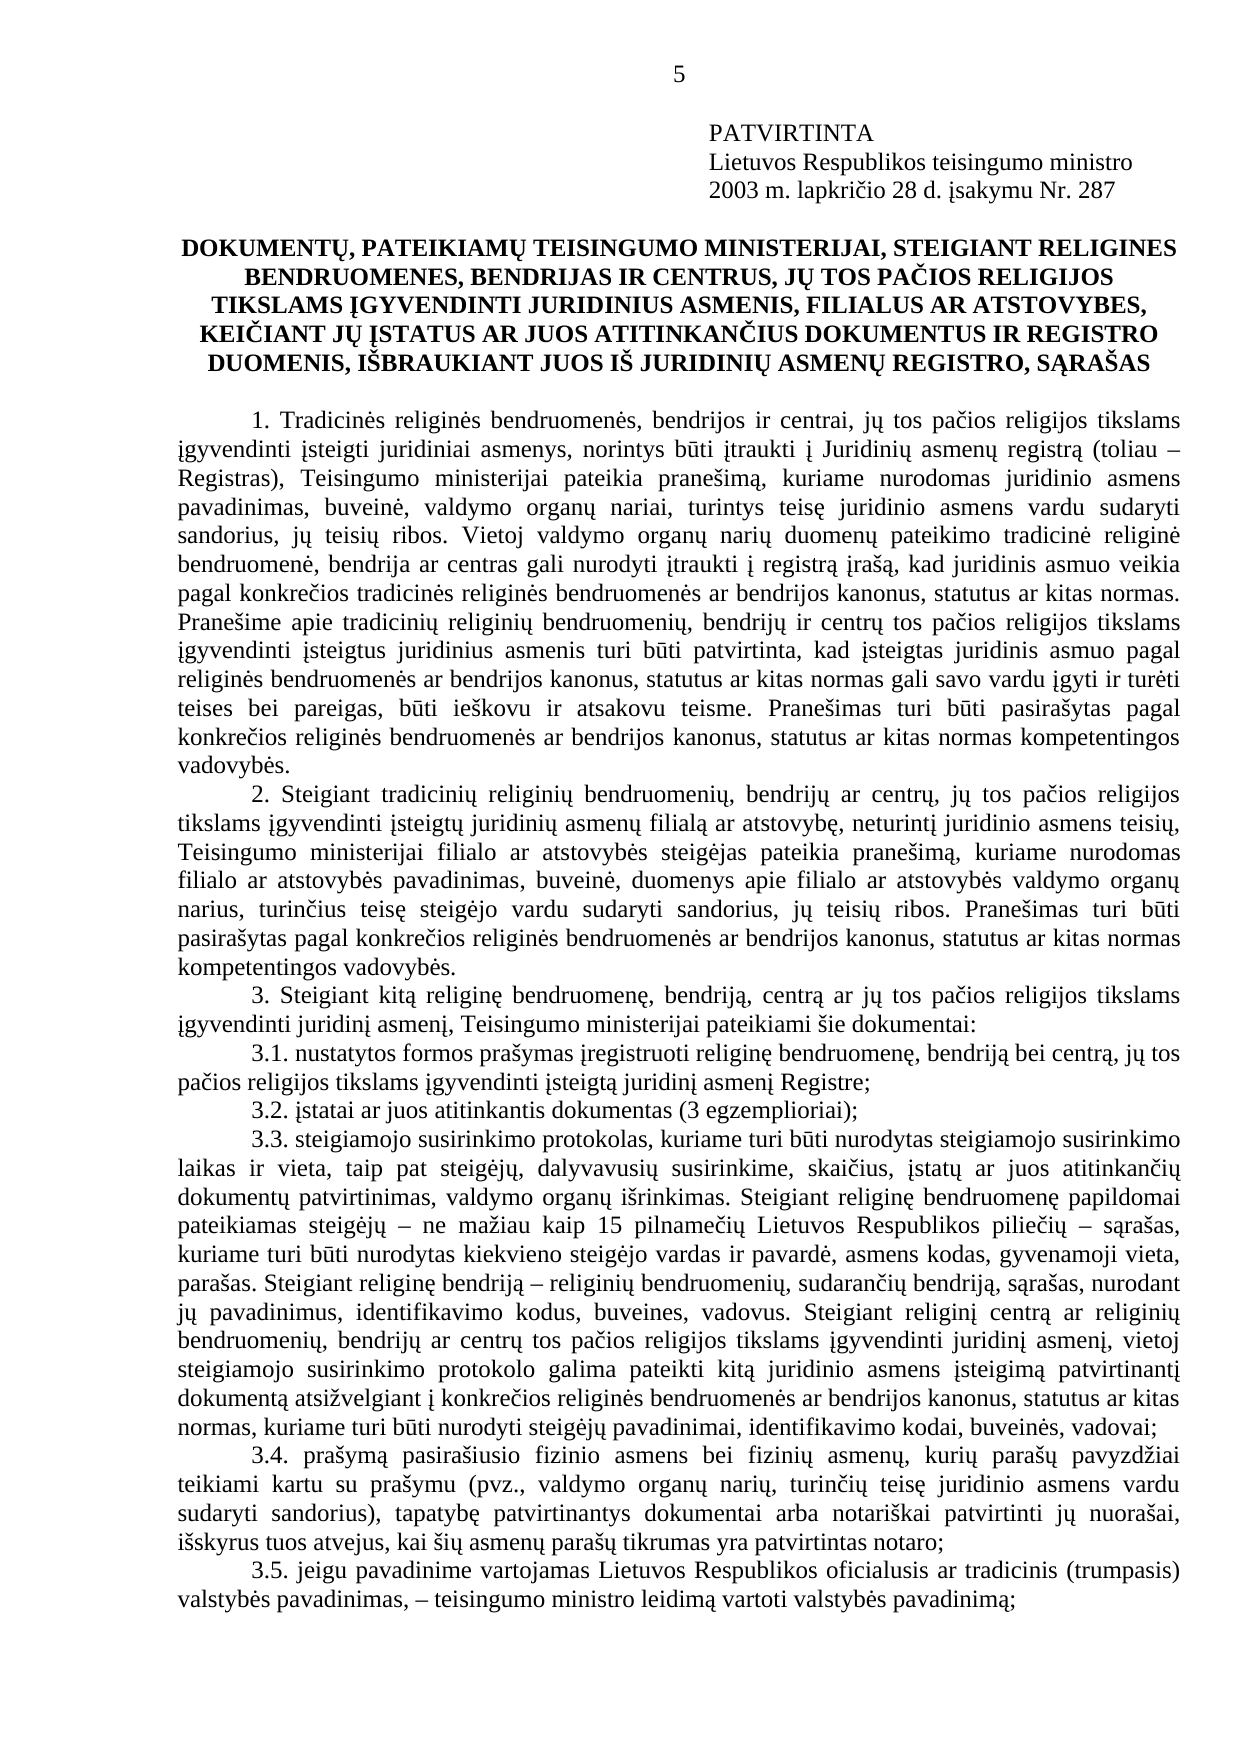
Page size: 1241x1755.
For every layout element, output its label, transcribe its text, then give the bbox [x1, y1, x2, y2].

text Lietuvos Respublikos teisingumo ministro [177, 147, 1181, 176]
text 2. Steigiant tradicinių religinių bendruomenių, bendrijų ar centrų, jų tos pačios religijos tikslams įgyvendinti įsteigtų juridinių asmenų filialą ar atstovybę, neturintį juridinio asmens teisių, Teisingumo ministerijai filialo ar atstovybės steigėjas pateikia pranešimą, kuriame nurodomas filialo ar atstovybės pavadinimas, buveinė, duomenys apie filialo ar atstovybės valdymo organų narius, turinčius teisę steigėjo vardu sudaryti sandorius, jų teisių ribos. Pranešimas turi būti pasirašytas pagal konkrečios religinės bendruomenės ar bendrijos kanonus, statutus ar kitas normas kompetentingos vadovybės. [177, 779, 1181, 981]
text DOKUMENTŲ, PATEIKIAMŲ TEISINGUMO MINISTERIJAI, STEIGIANT RELIGINES BENDRUOMENES, BENDRIJAS IR CENTRUS, JŲ TOS PAČIOS RELIGIJOS TIKSLAMS ĮGYVENDINTI JURIDINIUS ASMENIS, FILIALUS AR ATSTOVYBES, KEIČIANT JŲ ĮSTATUS AR JUOS ATITINKANČIUS DOKUMENTUS IR REGISTRO DUOMENIS, IŠBRAUKIANT juos iš juridinių asmenų registro, SĄRAŠAS [177, 233, 1181, 377]
text 3.2. įstatai ar juos atitinkantis dokumentas (3 egzemplioriai); [177, 1096, 1181, 1124]
text 1. Tradicinės religinės bendruomenės, bendrijos ir centrai, jų tos pačios religijos tikslams įgyvendinti įsteigti juridiniai asmenys, norintys būti įtraukti į Juridinių asmenų registrą (toliau – Registras), Teisingumo ministerijai pateikia pranešimą, kuriame nurodomas juridinio asmens pavadinimas, buveinė, valdymo organų nariai, turintys teisę juridinio asmens vardu sudaryti sandorius, jų teisių ribos. Vietoj valdymo organų narių duomenų pateikimo tradicinė religinė bendruomenė, bendrija ar centras gali nurodyti įtraukti į registrą įrašą, kad juridinis asmuo veikia pagal konkrečios tradicinės religinės bendruomenės ar bendrijos kanonus, statutus ar kitas normas. Pranešime apie tradicinių religinių bendruomenių, bendrijų ir centrų tos pačios religijos tikslams įgyvendinti įsteigtus juridinius asmenis turi būti patvirtinta, kad įsteigtas juridinis asmuo pagal religinės bendruomenės ar bendrijos kanonus, statutus ar kitas normas gali savo vardu įgyti ir turėti teises bei pareigas, būti ieškovu ir atsakovu teisme. Pranešimas turi būti pasirašytas pagal konkrečios religinės bendruomenės ar bendrijos kanonus, statutus ar kitas normas kompetentingos vadovybės. [177, 406, 1181, 779]
text 2003 m. lapkričio 28 d. įsakymu Nr. 287 [177, 176, 1181, 204]
text PATVIRTINTA [709, 118, 1181, 147]
text 3.1. nustatytos formos prašymas įregistruoti religinę bendruomenę, bendriją bei centrą, jų tos pačios religijos tikslams įgyvendinti įsteigtą juridinį asmenį Registre; [177, 1038, 1181, 1096]
text 3.3. steigiamojo susirinkimo protokolas, kuriame turi būti nurodytas steigiamojo susirinkimo laikas ir vieta, taip pat steigėjų, dalyvavusių susirinkime, skaičius, įstatų ar juos atitinkančių dokumentų patvirtinimas, valdymo organų išrinkimas. Steigiant religinę bendruomenę papildomai pateikiamas steigėjų – ne mažiau kaip 15 pilnamečių Lietuvos Respublikos piliečių – sąrašas, kuriame turi būti nurodytas kiekvieno steigėjo vardas ir pavardė, asmens kodas, gyvenamoji vieta, parašas. Steigiant religinę bendriją – religinių bendruomenių, sudarančių bendriją, sąrašas, nurodant jų pavadinimus, identifikavimo kodus, buveines, vadovus. Steigiant religinį centrą ar religinių bendruomenių, bendrijų ar centrų tos pačios religijos tikslams įgyvendinti juridinį asmenį, vietoj steigiamojo susirinkimo protokolo galima pateikti kitą juridinio asmens įsteigimą patvirtinantį dokumentą atsižvelgiant į konkrečios religinės bendruomenės ar bendrijos kanonus, statutus ar kitas normas, kuriame turi būti nurodyti steigėjų pavadinimai, identifikavimo kodai, buveinės, vadovai; [177, 1124, 1181, 1441]
text 3.4. prašymą pasirašiusio fizinio asmens bei fizinių asmenų, kurių parašų pavyzdžiai teikiami kartu su prašymu (pvz., valdymo organų narių, turinčių teisę juridinio asmens vardu sudaryti sandorius), tapatybę patvirtinantys dokumentai arba notariškai patvirtinti jų nuorašai, išskyrus tuos atvejus, kai šių asmenų parašų tikrumas yra patvirtintas notaro; [177, 1441, 1181, 1556]
text 3. Steigiant kitą religinę bendruomenę, bendriją, centrą ar jų tos pačios religijos tikslams įgyvendinti juridinį asmenį, Teisingumo ministerijai pateikiami šie dokumentai: [177, 981, 1181, 1038]
text 3.5. jeigu pavadinime vartojamas Lietuvos Respublikos oficialusis ar tradicinis (trumpasis) valstybės pavadinimas, – teisingumo ministro leidimą vartoti valstybės pavadinimą; [177, 1556, 1181, 1613]
